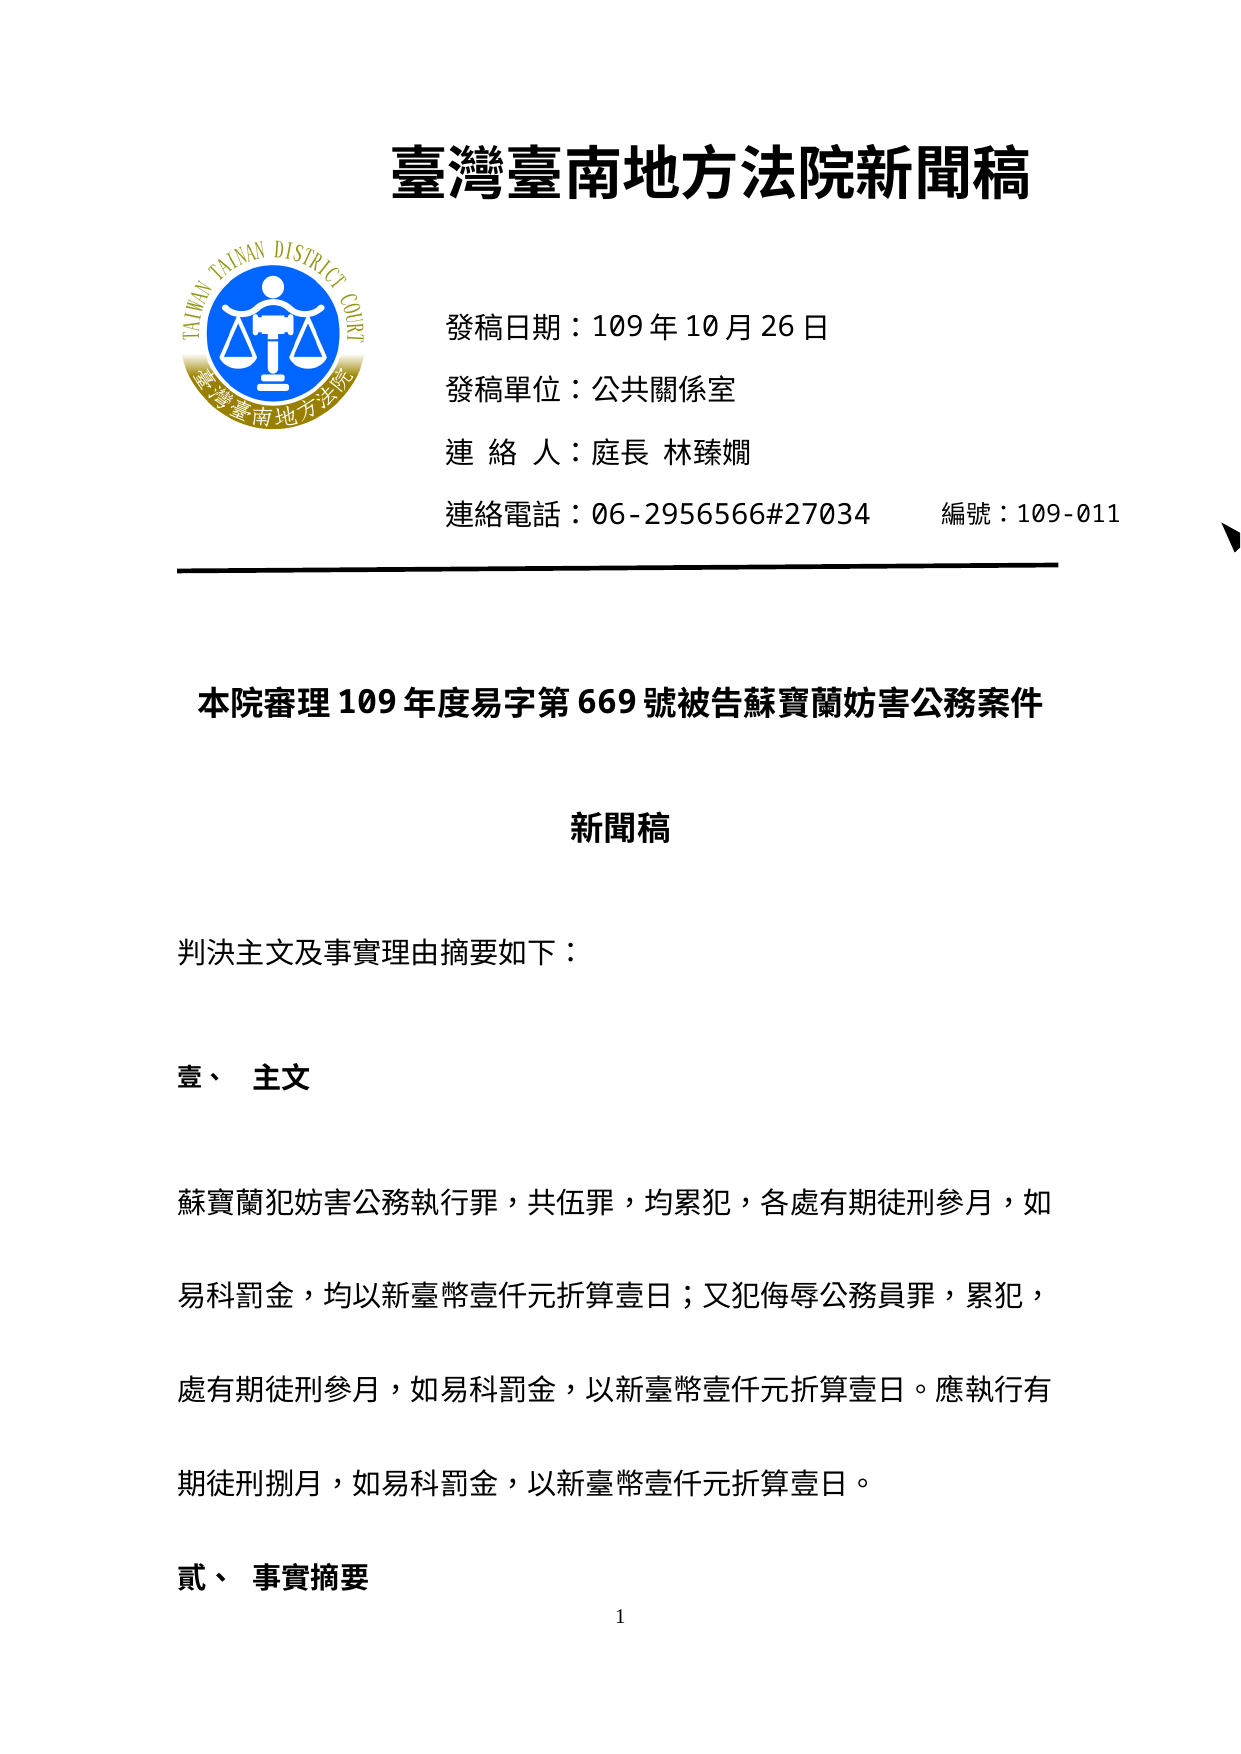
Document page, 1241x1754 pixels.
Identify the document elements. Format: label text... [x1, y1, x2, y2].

table_header [161, 96, 386, 534]
list 事實摘要 [177, 1534, 1063, 1596]
text 判決主文及事實理由摘要如下： [177, 909, 1063, 971]
text 蘇寶蘭犯妨害公務執行罪，共伍罪，均累犯，各處有期徒刑參月，如易科罰金，均以新臺幣壹仟元折算壹日；又犯侮辱公務員罪，累犯，處有期徒刑參月，如易科罰金，以新臺幣壹仟元折算壹日。應執行有期徒刑捌月，如易科罰金，以新臺幣壹仟元折算壹日。 [177, 1159, 1063, 1502]
text 新聞稿 [177, 784, 1063, 846]
text 本院審理109年度易字第669號被告蘇寶蘭妨害公務案件 [177, 659, 1063, 721]
list 主文 [177, 1034, 1063, 1096]
table_header 臺灣臺南地方法院新聞稿 發稿日期：109年10月26日 發稿單位：公共關係室 連 絡 人：庭長 林臻嫺 連絡電話：06-2956566#27034 編號：109-011 [386, 96, 1155, 534]
